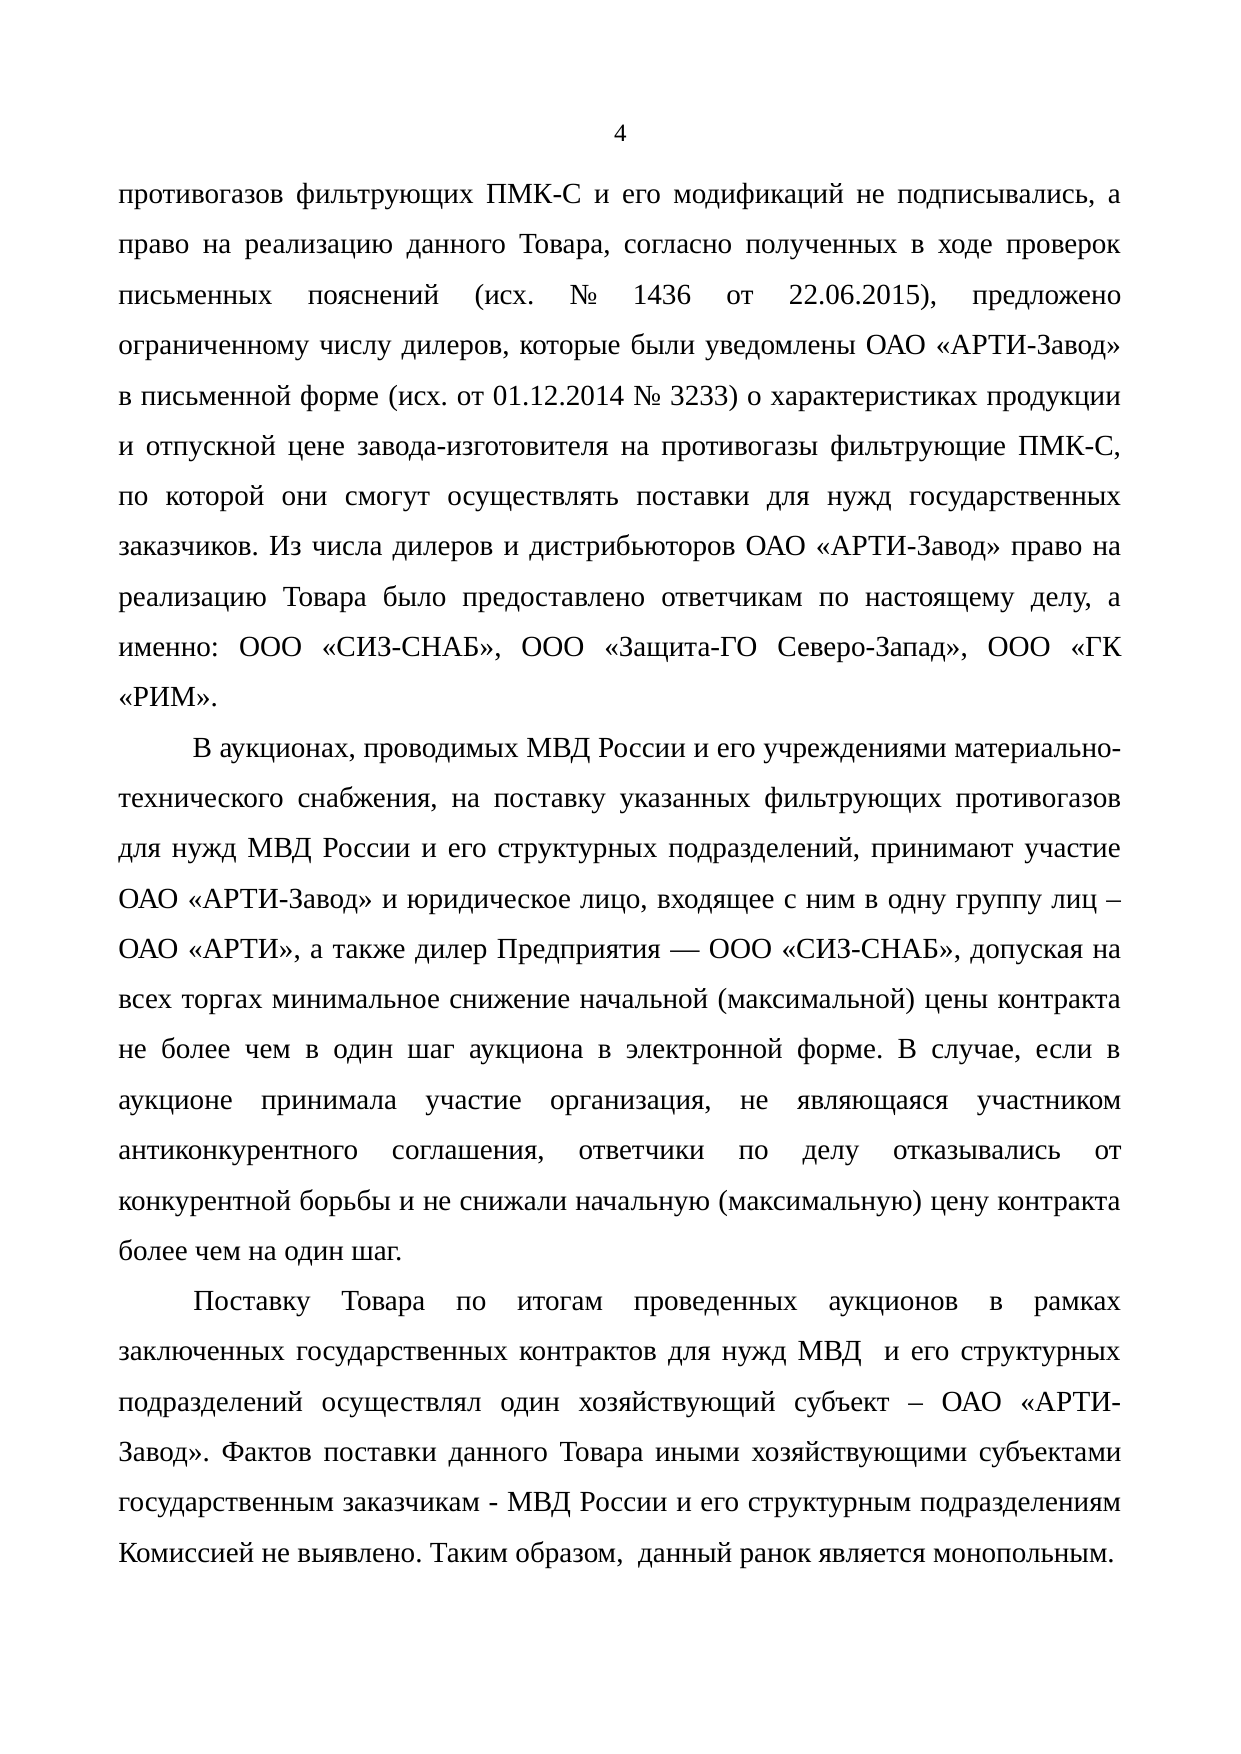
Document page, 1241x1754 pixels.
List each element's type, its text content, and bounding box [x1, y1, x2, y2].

text Поставку Товара по итогам проведенных аукционов в рамках заключенных государственных контрактов для нужд МВД и его структурных подразделений осуществлял один хозяйствующий субъект – ОАО «АРТИ-Завод». Фактов поставки данного Товара иными хозяйствующими субъектами государственным заказчикам - МВД России и его структурным подразделениям Комиссией не выявлено. Таким образом, данный ранок является монопольным. [118, 1283, 1122, 1568]
text противогазов фильтрующих ПМК-С и его модификаций не подписывались, а право на реализацию данного Товара, согласно полученных в ходе проверок письменных пояснений (исх. № 1436 от 22.06.2015), предложено ограниченному числу дилеров, которые были уведомлены ОАО «АРТИ-Завод» в письменной форме (исх. от 01.12.2014 № 3233) о характеристиках продукции и отпускной цене завода-изготовителя на противогазы фильтрующие ПМК-С, по которой они смогут осуществлять поставки для нужд государственных заказчиков. Из числа дилеров и дистрибьюторов ОАО «АРТИ-Завод» право на реализацию Товара было предоставлено ответчикам по настоящему делу, а именно: ООО «СИЗ-СНАБ», ООО «Защита-ГО Северо-Запад», ООО «ГК «РИМ». [118, 176, 1122, 713]
text В аукционах, проводимых МВД России и его учреждениями материально-технического снабжения, на поставку указанных фильтрующих противогазов для нужд МВД России и его структурных подразделений, принимают участие ОАО «АРТИ-Завод» и юридическое лицо, входящее с ним в одну группу лиц – ОАО «АРТИ», а также дилер Предприятия — ООО «СИЗ-СНАБ», допуская на всех торгах минимальное снижение начальной (максимальной) цены контракта не более чем в один шаг аукциона в электронной форме. В случае, если в аукционе принимала участие организация, не являющаяся участником антиконкурентного соглашения, ответчики по делу отказывались от конкурентной борьбы и не снижали начальную (максимальную) цену контракта более чем на один шаг. [118, 730, 1122, 1266]
